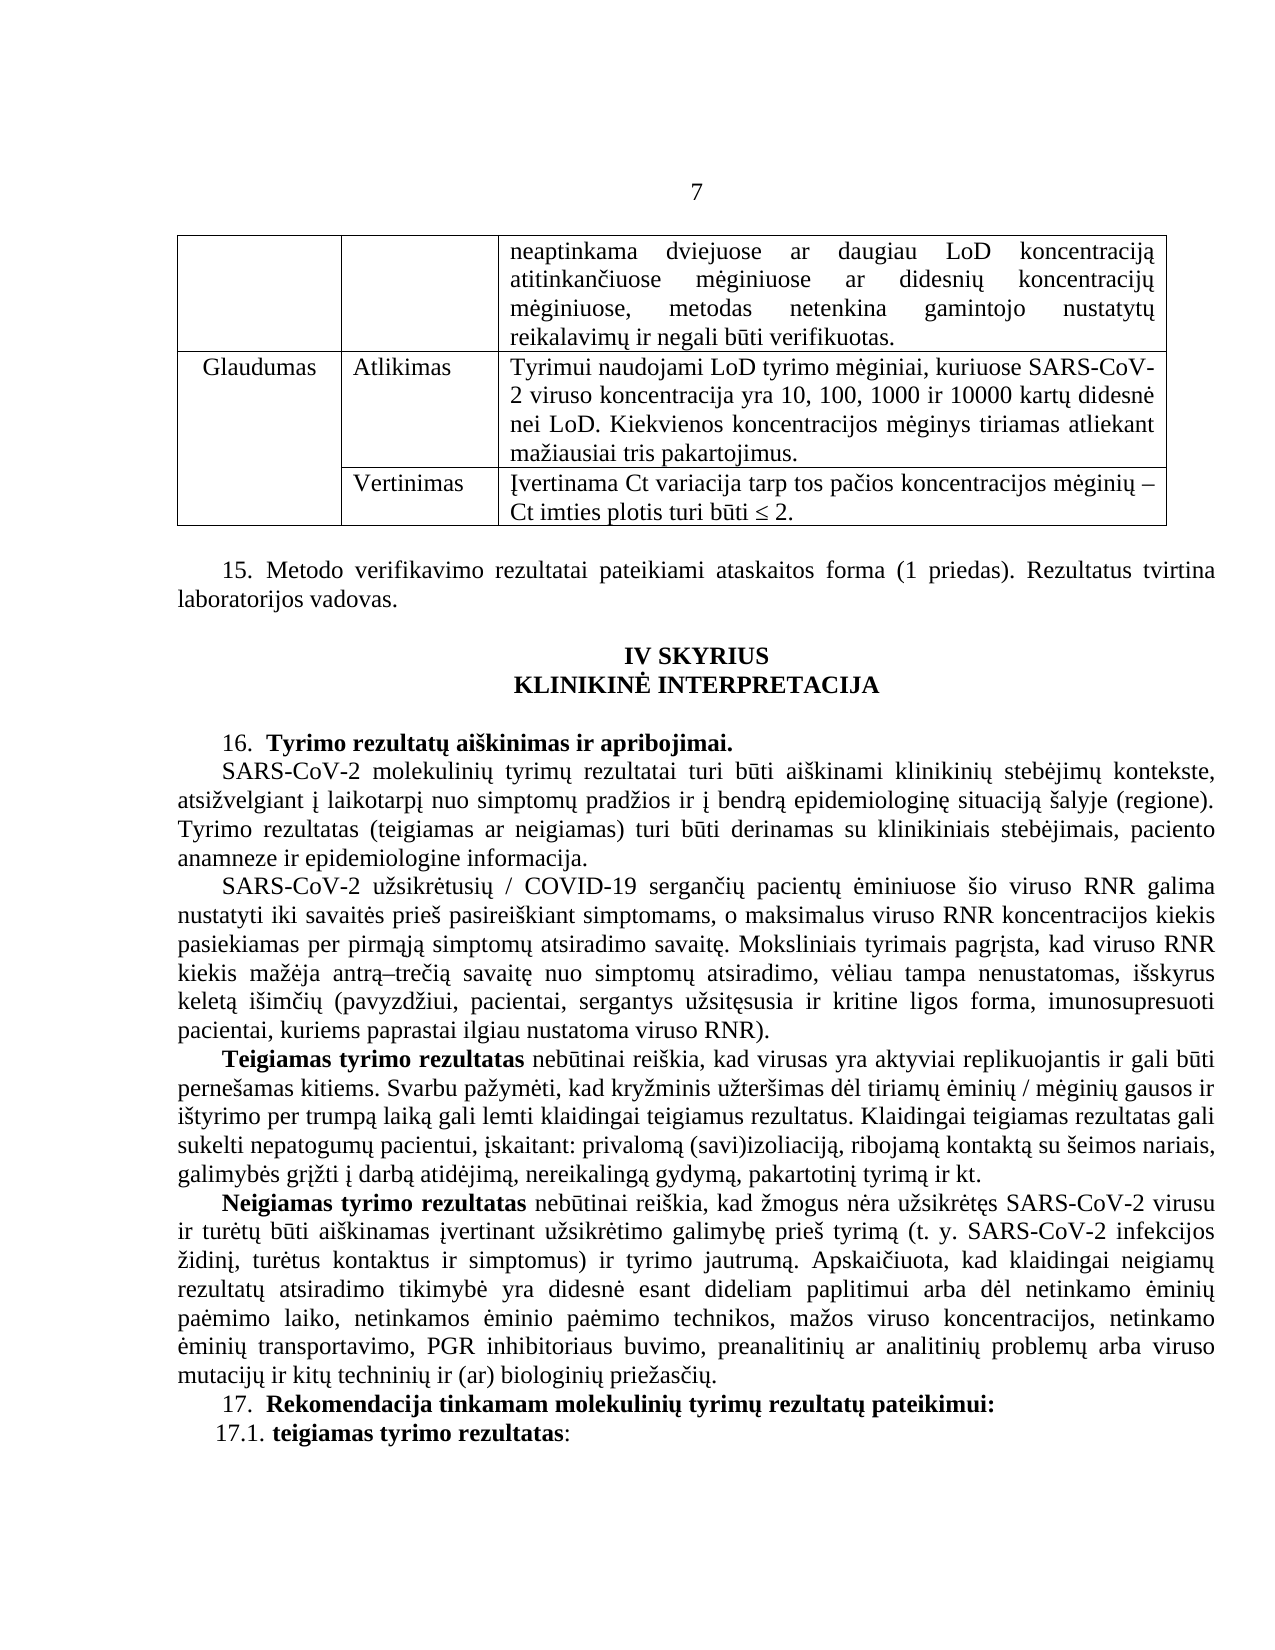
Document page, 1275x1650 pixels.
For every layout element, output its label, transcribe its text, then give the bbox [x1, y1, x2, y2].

table_cell Vertinimas [342, 468, 498, 525]
text Neigiamas tyrimo rezultatas nebūtinai reiškia, kad žmogus nėra užsikrėtęs SARS-CoV-2 virusu ir turėtų būti aiškinamas įvertinant užsikrėtimo galimybę prieš tyrimą (t. y. SARS-CoV-2 infekcijos židinį, turėtus kontaktus ir simptomus) ir tyrimo jautrumą. Apskaičiuota, kad klaidingai neigiamų rezultatų atsiradimo tikimybė yra didesnė esant dideliam paplitimui arba dėl netinkamo ėminių paėmimo laiko, netinkamos ėminio paėmimo technikos, mažos viruso koncentracijos, netinkamo ėminių transportavimo, PGR inhibitoriaus buvimo, preanalitinių ar analitinių problemų arba viruso mutacijų ir kitų techninių ir (ar) biologinių priežasčių. [177, 1188, 1216, 1389]
table_cell [342, 236, 498, 351]
text 15. Metodo verifikavimo rezultatai pateikiami ataskaitos forma (1 priedas). Rezultatus tvirtina laboratorijos vadovas. [177, 555, 1216, 613]
text 16. Tyrimo rezultatų aiškinimas ir apribojimai. [215, 728, 1216, 756]
text SARS-CoV-2 užsikrėtusių / COVID-19 sergančių pacientų ėminiuose šio viruso RNR galima nustatyti iki savaitės prieš pasireiškiant simptomams, o maksimalus viruso RNR koncentracijos kiekis pasiekiamas per pirmąją simptomų atsiradimo savaitę. Moksliniais tyrimais pagrįsta, kad viruso RNR kiekis mažėja antrą–trečią savaitę nuo simptomų atsiradimo, vėliau tampa nenustatomas, išskyrus keletą išimčių (pavyzdžiui, pacientai, sergantys užsitęsusia ir kritine ligos forma, imunosupresuoti pacientai, kuriems paprastai ilgiau nustatoma viruso RNR). [177, 871, 1216, 1044]
table_cell Tyrimui naudojami LoD tyrimo mėginiai, kuriuose SARS-CoV-2 viruso koncentracija yra 10, 100, 1000 ir 10000 kartų didesnė nei LoD. Kiekvienos koncentracijos mėginys tiriamas atliekant mažiausiai tris pakartojimus. [499, 352, 1166, 467]
text Teigiamas tyrimo rezultatas nebūtinai reiškia, kad virusas yra aktyviai replikuojantis ir gali būti pernešamas kitiems. Svarbu pažymėti, kad kryžminis užteršimas dėl tiriamų ėminių / mėginių gausos ir ištyrimo per trumpą laiką gali lemti klaidingai teigiamus rezultatus. Klaidingai teigiamas rezultatas gali sukelti nepatogumų pacientui, įskaitant: privalomą (savi)izoliaciją, ribojamą kontaktą su šeimos nariais, galimybės grįžti į darbą atidėjimą, nereikalingą gydymą, pakartotinį tyrimą ir kt. [177, 1044, 1216, 1188]
text KLINIKINĖ INTERPRETACIJA [177, 670, 1216, 699]
table_cell Atlikimas [342, 352, 498, 467]
text IV SKYRIUS [177, 641, 1216, 670]
table_header [178, 236, 341, 351]
text SARS-CoV-2 molekulinių tyrimų rezultatai turi būti aiškinami klinikinių stebėjimų kontekste, atsižvelgiant į laikotarpį nuo simptomų pradžios ir į bendrą epidemiologinę situaciją šalyje (regione). Tyrimo rezultatas (teigiamas ar neigiamas) turi būti derinamas su klinikiniais stebėjimais, paciento anamneze ir epidemiologine informacija. [177, 756, 1216, 871]
table_cell neaptinkama dviejuose ar daugiau LoD koncentraciją atitinkančiuose mėginiuose ar didesnių koncentracijų mėginiuose, metodas netenkina gamintojo nustatytų reikalavimų ir negali būti verifikuotas. [499, 236, 1166, 351]
text 17.1. teigiamas tyrimo rezultatas: [177, 1418, 1216, 1446]
table_cell Glaudumas [178, 352, 341, 525]
table_cell Įvertinama Ct variacija tarp tos pačios koncentracijos mėginių –Ct imties plotis turi būti ≤ 2. [499, 468, 1166, 525]
text 17. Rekomendacija tinkamam molekulinių tyrimų rezultatų pateikimui: [215, 1389, 1216, 1418]
